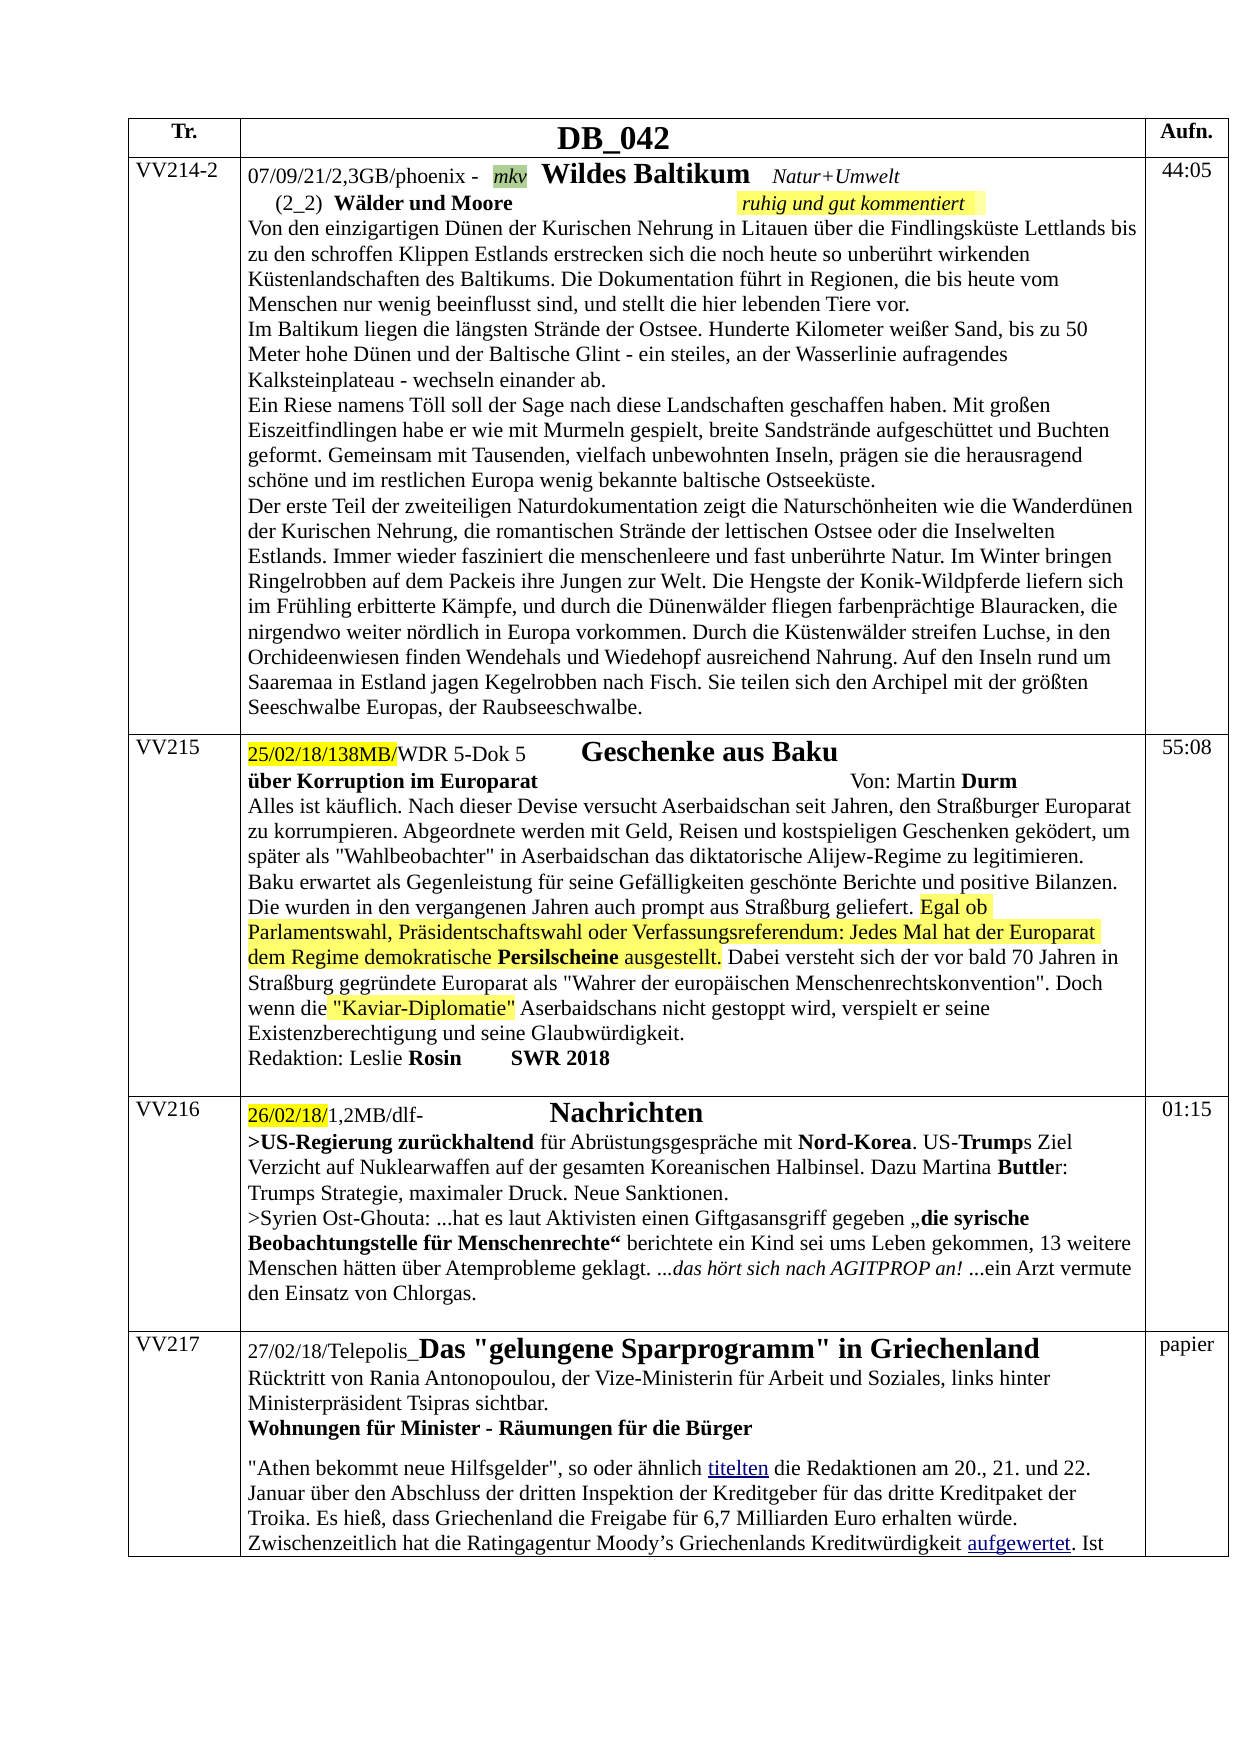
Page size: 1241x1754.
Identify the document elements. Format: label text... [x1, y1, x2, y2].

table_header DB_042 [241, 119, 1145, 157]
table_cell 26/02/18/1,2MB/dlf- Nachrichten >US-Regierung zurückhaltend für Abrüstungsgespräche mit Nord-Korea. US-Trumps Ziel Verzicht auf Nuklearwaffen auf der gesamten Koreanischen Halbinsel. Dazu Martina Buttler: Trumps Strategie, maximaler Druck. Neue Sanktionen. >Syrien Ost-Ghouta: ...hat es laut Aktivisten einen Giftgasansgriff gegeben „die syrische Beobachtungstelle für Menschenrechte“ berichtete ein Kind sei ums Leben gekommen, 13 weitere Menschen hätten über Atemprobleme geklagt. ...das hört sich nach AGITPROP an! ...ein Arzt vermute den Einsatz von Chlorgas. [241, 1097, 1145, 1331]
table_cell 55:08 [1146, 735, 1228, 1096]
table_header Tr. [129, 119, 240, 157]
table_cell VV214-2 [129, 158, 240, 734]
table_cell 25/02/18/138MB/WDR 5-Dok 5 Geschenke aus Baku über Korruption im Europarat Von: Martin Durm Alles ist käuflich. Nach dieser Devise versucht Aserbaidschan seit Jahren, den Straßburger Europarat zu korrumpieren. Abgeordnete werden mit Geld, Reisen und kostspieligen Geschenken geködert, um später als "Wahlbeobachter" in Aserbaidschan das diktatorische Alijew-Regime zu legitimieren. Baku erwartet als Gegenleistung für seine Gefälligkeiten geschönte Berichte und positive Bilanzen. Die wurden in den vergangenen Jahren auch prompt aus Straßburg geliefert. Egal ob Parlamentswahl, Präsidentschaftswahl oder Verfassungsreferendum: Jedes Mal hat der Europarat dem Regime demokratische Persilscheine ausgestellt. Dabei versteht sich der vor bald 70 Jahren in Straßburg gegründete Europarat als "Wahrer der europäischen Menschenrechtskonvention". Doch wenn die "Kaviar-Diplomatie" Aserbaidschans nicht gestoppt wird, verspielt er seine Existenzberechtigung und seine Glaubwürdigkeit. Redaktion: Leslie Rosin SWR 2018 [241, 735, 1145, 1096]
table_cell VV215 [129, 735, 240, 1096]
table_cell VV217 [129, 1332, 240, 1556]
table_cell VV216 [129, 1097, 240, 1331]
table_cell papier [1146, 1332, 1228, 1556]
table_cell 07/09/21/2,3GB/phoenix - mkv Wildes Baltikum Natur+Umwelt (2_2) Wälder und Moore ruhig und gut kommentiert Von den einzigartigen Dünen der Kurischen Nehrung in Litauen über die Findlingsküste Lettlands bis zu den schroffen Klippen Estlands erstrecken sich die noch heute so unberührt wirkenden Küstenlandschaften des Baltikums. Die Dokumentation führt in Regionen, die bis heute vom Menschen nur wenig beeinflusst sind, und stellt die hier lebenden Tiere vor. Im Baltikum liegen die längsten Strände der Ostsee. Hunderte Kilometer weißer Sand, bis zu 50 Meter hohe Dünen und der Baltische Glint - ein steiles, an der Wasserlinie aufragendes Kalksteinplateau - wechseln einander ab. Ein Riese namens Töll soll der Sage nach diese Landschaften geschaffen haben. Mit großen Eiszeitfindlingen habe er wie mit Murmeln gespielt, breite Sandstrände aufgeschüttet und Buchten geformt. Gemeinsam mit Tausenden, vielfach unbewohnten Inseln, prägen sie die herausragend schöne und im restlichen Europa wenig bekannte baltische Ostseeküste. Der erste Teil der zweiteiligen Naturdokumentation zeigt die Naturschönheiten wie die Wanderdünen der Kurischen Nehrung, die romantischen Strände der lettischen Ostsee oder die Inselwelten Estlands. Immer wieder fasziniert die menschenleere und fast unberührte Natur. Im Winter bringen Ringelrobben auf dem Packeis ihre Jungen zur Welt. Die Hengste der Konik-Wildpferde liefern sich im Frühling erbitterte Kämpfe, und durch die Dünenwälder fliegen farbenprächtige Blauracken, die nirgendwo weiter nördlich in Europa vorkommen. Durch die Küstenwälder streifen Luchse, in den Orchideenwiesen finden Wendehals und Wiedehopf ausreichend Nahrung. Auf den Inseln rund um Saaremaa in Estland jagen Kegelrobben nach Fisch. Sie teilen sich den Archipel mit der größten Seeschwalbe Europas, der Raubseeschwalbe. [241, 158, 1145, 734]
table_header Aufn. [1146, 119, 1228, 157]
table_cell 44:05 [1146, 158, 1228, 734]
table_cell 27/02/18/Telepolis_Das "gelungene Sparprogramm" in Griechenland Rücktritt von Rania Antonopoulou, der Vize-Ministerin für Arbeit und Soziales, links hinter Ministerpräsident Tsipras sichtbar. Wohnungen für Minister - Räumungen für die Bürger "Athen bekommt neue Hilfsgelder", so oder ähnlich titelten die Redaktionen am 20., 21. und 22. Januar über den Abschluss der dritten Inspektion der Kreditgeber für das dritte Kreditpaket der Troika. Es hieß, dass Griechenland die Freigabe für 6,7 Milliarden Euro erhalten würde. Zwischenzeitlich hat die Ratingagentur Moody’s Griechenlands Kreditwürdigkeit aufgewertet. Ist [241, 1332, 1145, 1556]
table_cell 01:15 [1146, 1097, 1228, 1331]
